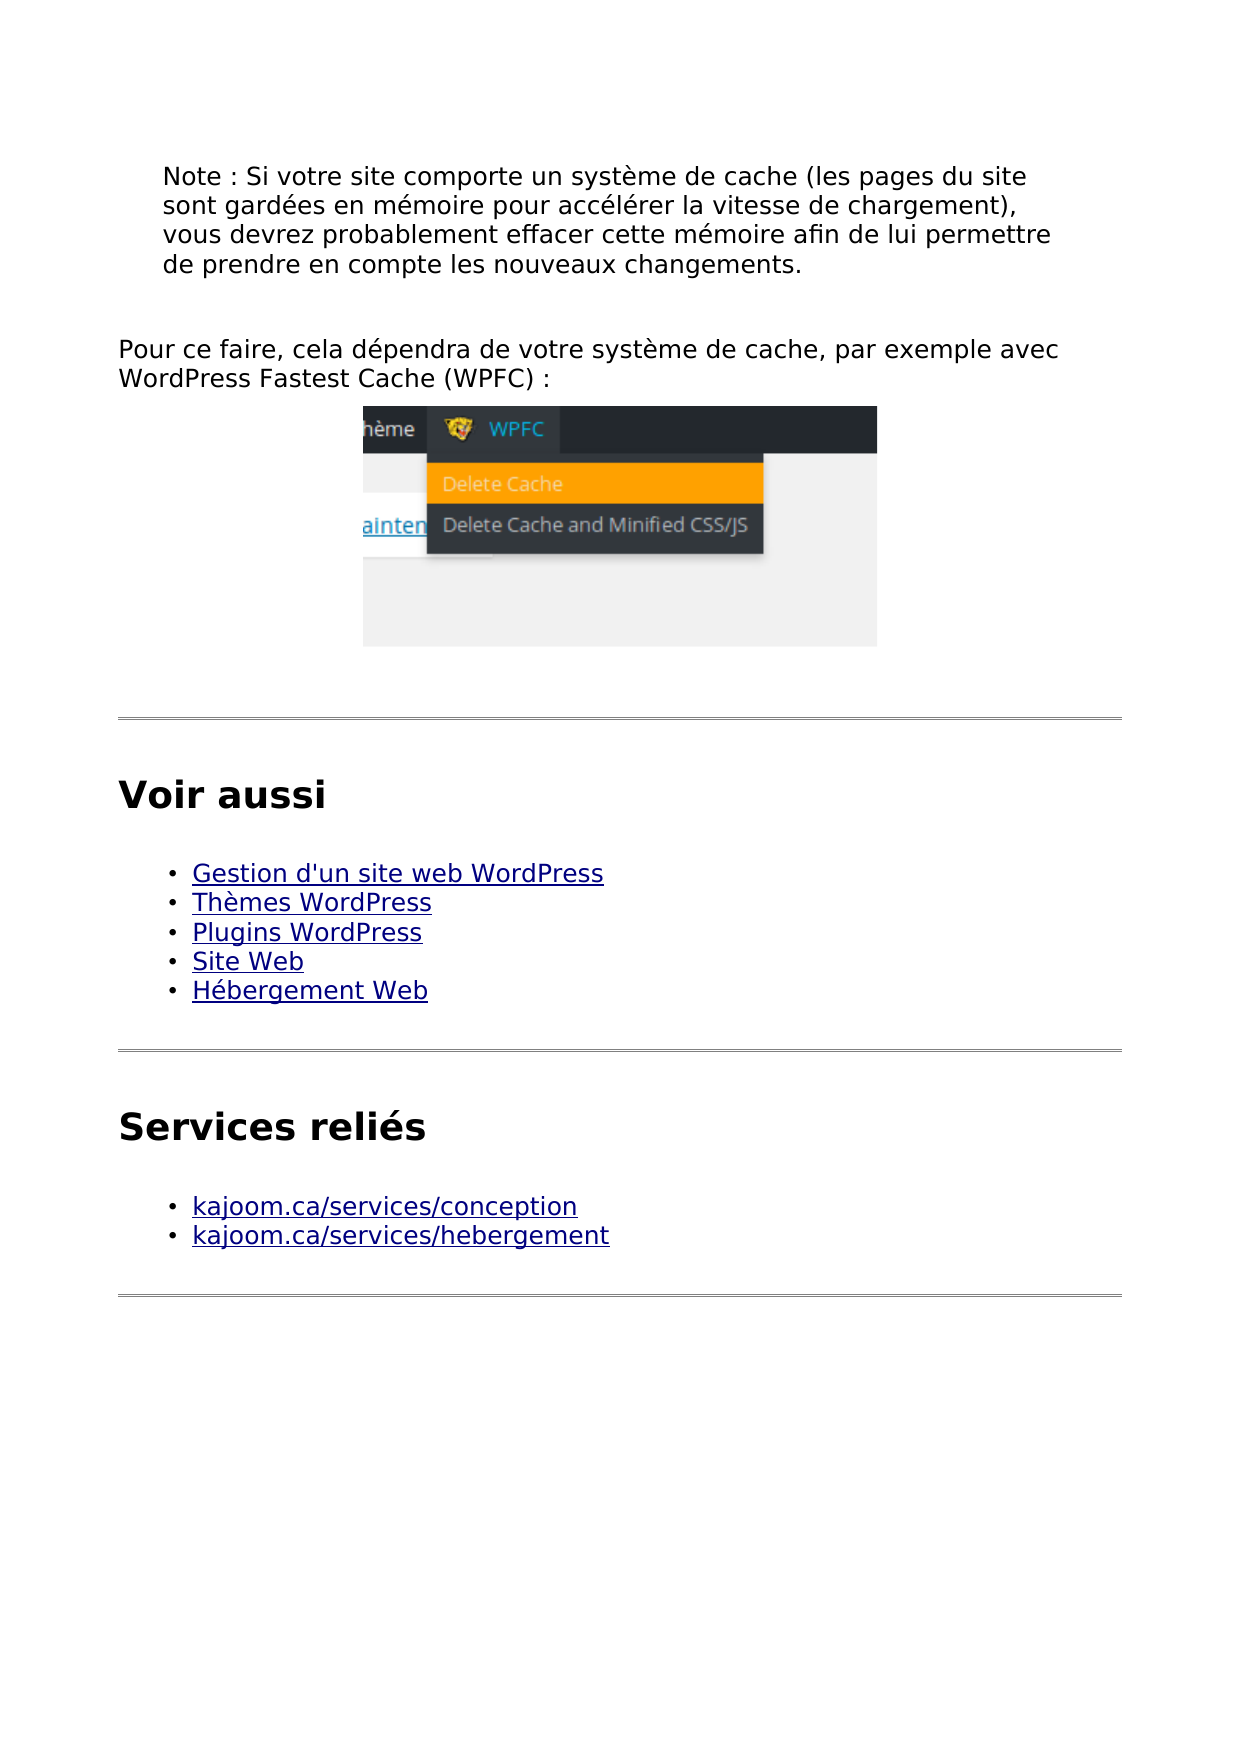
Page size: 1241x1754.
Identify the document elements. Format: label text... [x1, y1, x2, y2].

list Gestion d'un site web WordPress [177, 859, 1122, 888]
subtitle Services reliés [118, 1106, 1122, 1150]
text Pour ce faire, cela dépendra de votre système de cache, par exemple avec WordPress Fastest Cache (WPFC) : [118, 118, 1122, 393]
list kajoom.ca/services/conception [177, 1192, 1122, 1221]
picture [363, 406, 878, 661]
list Site Web [177, 947, 1122, 976]
list Hébergement Web [177, 976, 1122, 1005]
subtitle Voir aussi [118, 774, 1122, 817]
list Plugins WordPress [177, 918, 1122, 947]
list Thèmes WordPress [177, 888, 1122, 918]
list kajoom.ca/services/hebergement [177, 1221, 1122, 1250]
table_header Note : Si votre site comporte un système de cache (les pages du site sont gardées en mémoire pour accélérer la vitesse de chargement), vous devrez probablement effacer cette mémoire afin de lui permettre de prendre en compte les nouveaux changements. [127, 127, 1113, 314]
